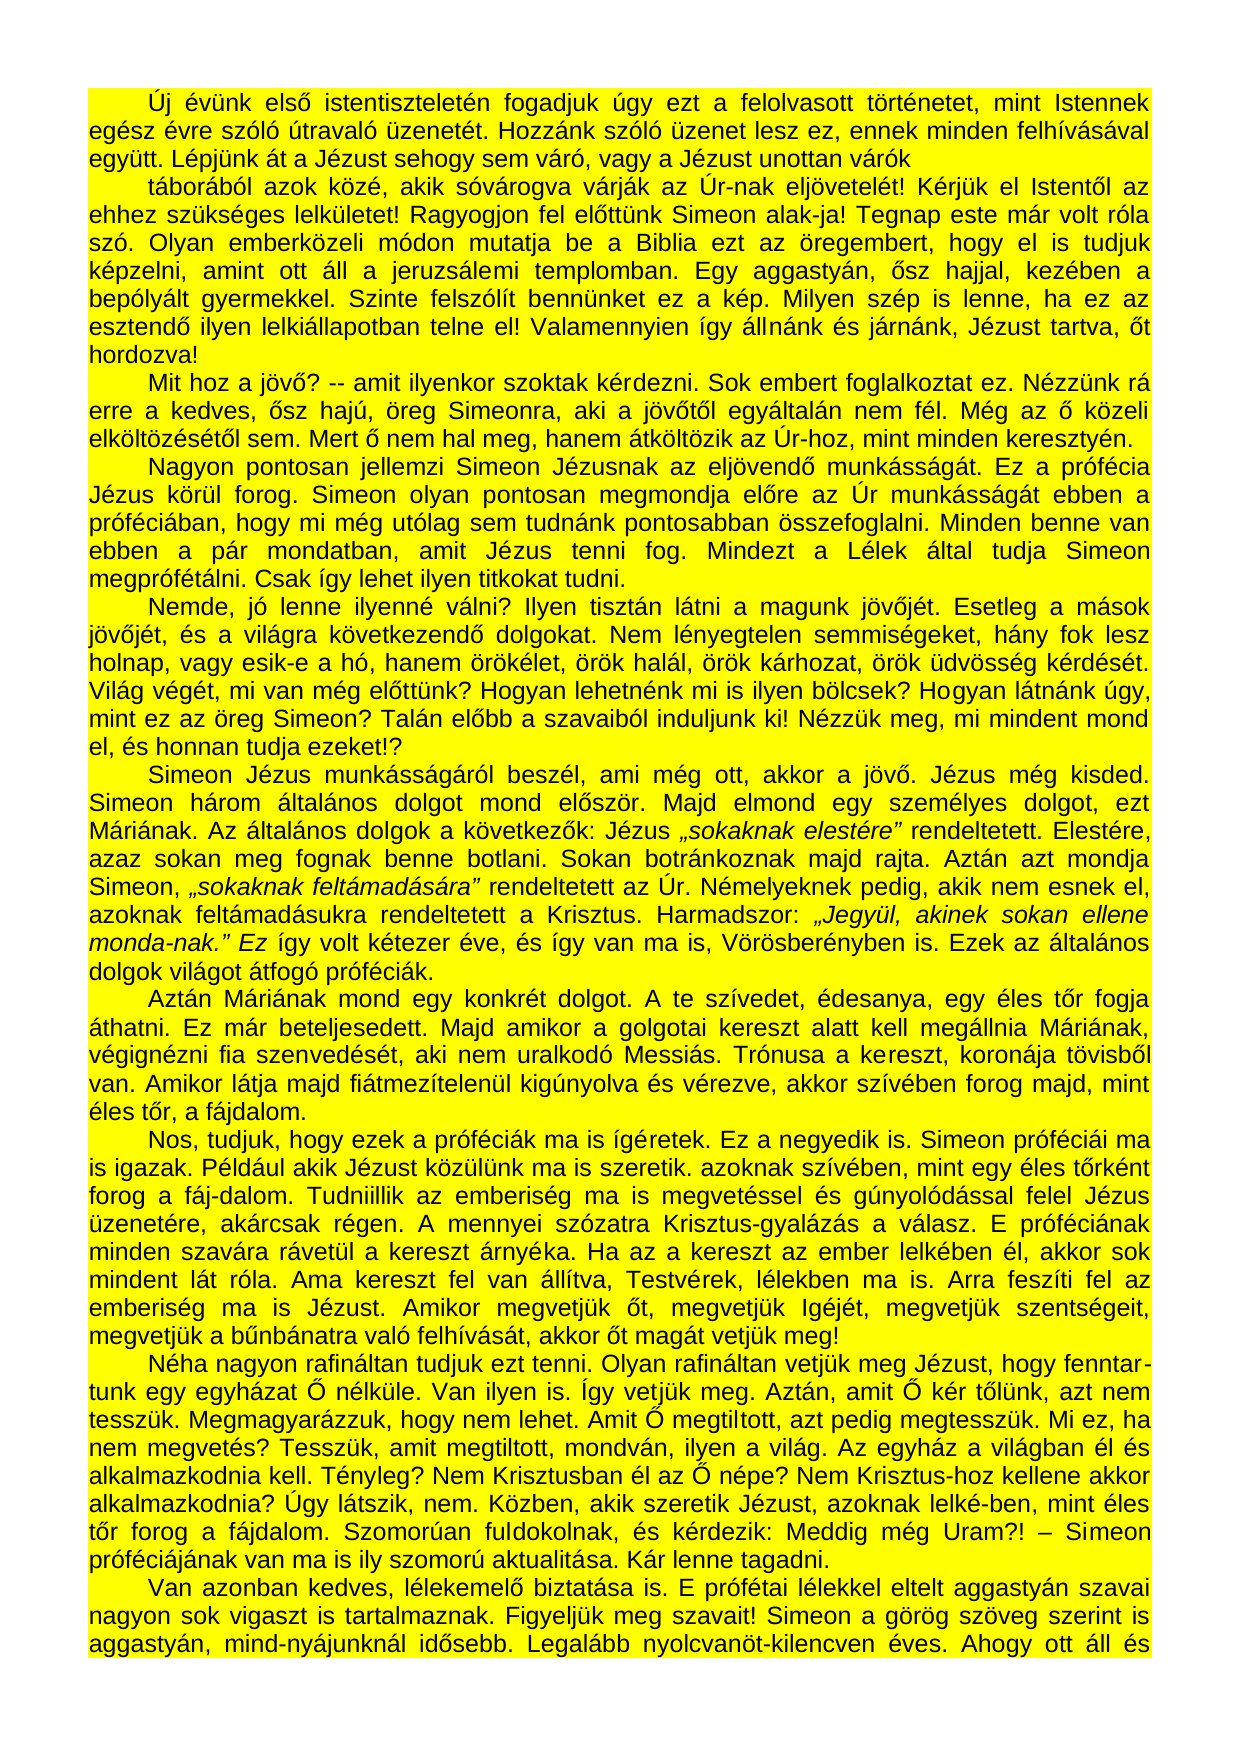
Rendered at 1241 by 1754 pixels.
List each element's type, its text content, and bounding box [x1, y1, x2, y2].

text Nos, tudjuk, hogy ezek a próféciák ma is ígé­retek. Ez a negyedik is. Simeon próféciái ma is igazak. Például akik Jézust közülünk ma is szeretik. azoknak szívében, mint egy éles tőrként forog a fáj-dalom. Tudniillik az emberiség ma is megvetéssel és gúnyolódással felel Jézus üzenetére, akárcsak régen. A mennyei szózatra Krisztus-gyalázás a válasz. E próféciának minden szavára rávetül a kereszt árnyé­ka. Ha az a kereszt az ember lelkében él, akkor sok mindent lát róla. Ama kereszt fel van állítva, Testvé­rek, lélekben ma is. Arra feszíti fel az emberiség ma is Jézust. Amikor megvetjük őt, megvetjük Igéjét, megvetjük szentségeit, megvetjük a bűnbánatra való felhívását, akkor őt magát vetjük meg! [88, 1125, 1152, 1349]
text Nemde, jó lenne ilyenné válni? Ilyen tisztán látni a magunk jövőjét. Esetleg a mások jövőjét, és a világra következendő dolgokat. Nem lényegtelen semmiségeket, hány fok lesz holnap, vagy esik-e a hó, hanem örökélet, örök halál, örök kárhozat, örök üdvösség kérdését. Világ végét, mi van még előt­tünk? Hogyan lehetnénk mi is ilyen bölcsek? Ho­gyan látnánk úgy, mint ez az öreg Simeon? Talán előbb a szavaiból induljunk ki! Nézzük meg, mi mindent mond el, és honnan tudja ezeket!? [88, 593, 1152, 761]
text Nagyon pontosan jellemzi Simeon Jézusnak az eljövendő munkásságát. Ez a prófécia Jézus körül forog. Simeon olyan pontosan megmondja előre az Úr munkásságát ebben a próféciában, hogy mi még utólag sem tudnánk pontosabban összefoglalni. Minden benne van ebben a pár mondatban, amit Jé­zus tenni fog. Mindezt a Lélek által tudja Simeon megprófétálni. Csak így lehet ilyen titkokat tudni. [88, 453, 1152, 593]
text táborából azok közé, akik sóvárogva várják az Úr-nak eljövetelét! Kérjük el Istentől az ehhez szüksé­ges lelkületet! Ragyogjon fel előttünk Simeon alak-ja! Tegnap este már volt róla szó. Olyan emberkö­zeli módon mutatja be a Biblia ezt az öregembert, hogy el is tudjuk képzelni, amint ott áll a jeruzsále­mi templomban. Egy aggastyán, ősz hajjal, kezében a bepólyált gyermekkel. Szinte felszólít bennünket ez a kép. Milyen szép is lenne, ha ez az esztendő ilyen lelkiállapotban telne el! Valamennyien így áll­nánk és járnánk, Jézust tartva, őt hordozva! [88, 173, 1152, 369]
text Aztán Máriának mond egy konkrét dolgot. A te szívedet, édesanya, egy éles tőr fogja áthatni. Ez már beteljesedett. Majd amikor a golgotai kereszt alatt kell megállnia Máriának, végignézni fia szen­vedését, aki nem uralkodó Messiás. Trónusa a ke­reszt, koronája tövisből van. Amikor látja majd fiátmezítelenül kigúnyolva és vérezve, akkor szívében forog majd, mint éles tőr, a fájdalom. [88, 985, 1152, 1125]
text Új évünk első istentiszteletén fogadjuk úgy ezt a felolvasott történetet, mint Istennek egész évre szóló útravaló üzenetét. Hozzánk szóló üzenet lesz ez, ennek minden felhívásával együtt. Lépjünk át a Jézust sehogy sem váró, vagy a Jézust unottan várók [88, 88, 1152, 173]
text Mit hoz a jövő? -- amit ilyenkor szoktak kér­dezni. Sok embert foglalkoztat ez. Nézzünk rá erre a kedves, ősz hajú, öreg Simeonra, aki a jövőtől egyáltalán nem fél. Még az ő közeli elköltözésétől sem. Mert ő nem hal meg, hanem átköltözik az Úr-hoz, mint minden keresztyén. [88, 369, 1152, 453]
text Néha nagyon rafináltan tudjuk ezt tenni. Olyan rafináltan vetjük meg Jézust, hogy fenntar­tunk egy egyházat Ő nélküle. Van ilyen is. Így vet­jük meg. Aztán, amit Ő kér tőlünk, azt nem tesszük. Megmagyarázzuk, hogy nem lehet. Amit Ő megtil­tott, azt pedig megtesszük. Mi ez, ha nem megvetés? Tesszük, amit megtiltott, mondván, ilyen a világ. Az egyház a világban él és alkalmazkodnia kell. Tény­leg? Nem Krisztusban él az Ő népe? Nem Krisztus-hoz kellene akkor alkalmazkodnia? Úgy látszik, nem. Közben, akik szeretik Jézust, azoknak lelké-ben, mint éles tőr forog a fájdalom. Szomorúan ful­dokolnak, és kérdezik: Meddig még Uram?! – Si­meon próféciájának van ma is ily szomorú aktualitá­sa. Kár lenne tagadni. [88, 1349, 1152, 1574]
text Van azonban kedves, lélekemelő biztatása is. E prófétai lélekkel eltelt aggastyán szavai nagyon sok vigaszt is tartalmaznak. Figyeljük meg szavait! Simeon a görög szöveg szerint is aggastyán, mind-nyájunknál idősebb. Legalább nyolcvanöt-kilencven éves. Ahogy ott áll és [88, 1574, 1152, 1658]
text Simeon Jézus munkásságáról beszél, ami még ott, akkor a jövő. Jézus még kisded. Simeon három általános dolgot mond először. Majd elmond egy személyes dolgot, ezt Máriának. Az általános dol­gok a következők: Jézus „sokaknak elestére” ren­deltetett. Elestére, azaz sokan meg fognak benne botlani. Sokan botránkoznak majd rajta. Aztán azt mondja Simeon, „sokaknak feltámadására” ren­deltetett az Úr. Némelyeknek pedig, akik nem esnek el, azoknak feltámadásukra rendeltetett a Krisztus. Harmadszor: „Jegyül, akinek sokan ellene monda-nak.” Ez így volt kétezer éve, és így van ma is, Vörösberényben is. Ezek az általános dolgok világot átfogó próféciák. [88, 761, 1152, 985]
